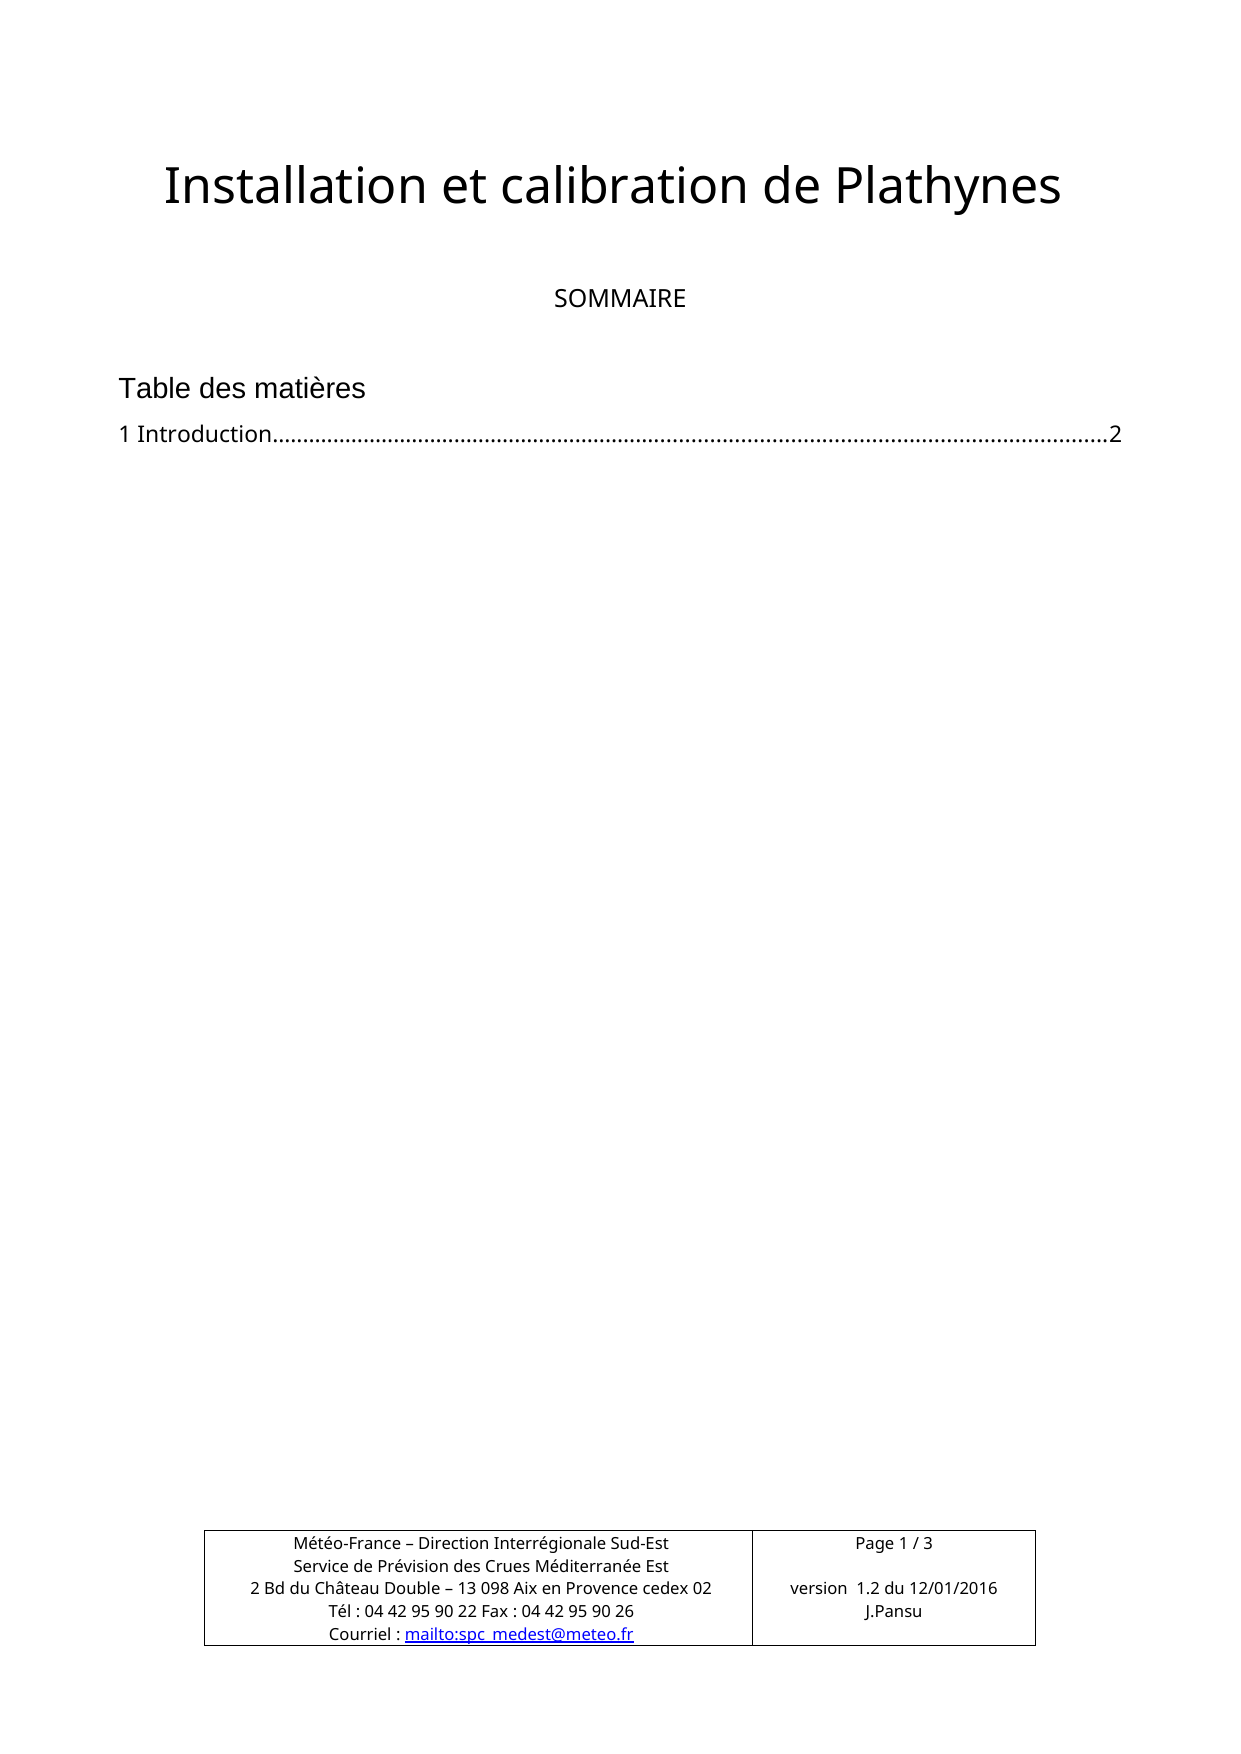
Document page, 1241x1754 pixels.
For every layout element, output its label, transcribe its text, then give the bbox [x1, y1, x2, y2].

text 1 Introduction 2 [118, 417, 1122, 449]
text SOMMAIRE [118, 281, 1122, 315]
subtitle Table des matières [118, 371, 1122, 405]
text Installation et calibration de Plathynes [118, 151, 1122, 219]
